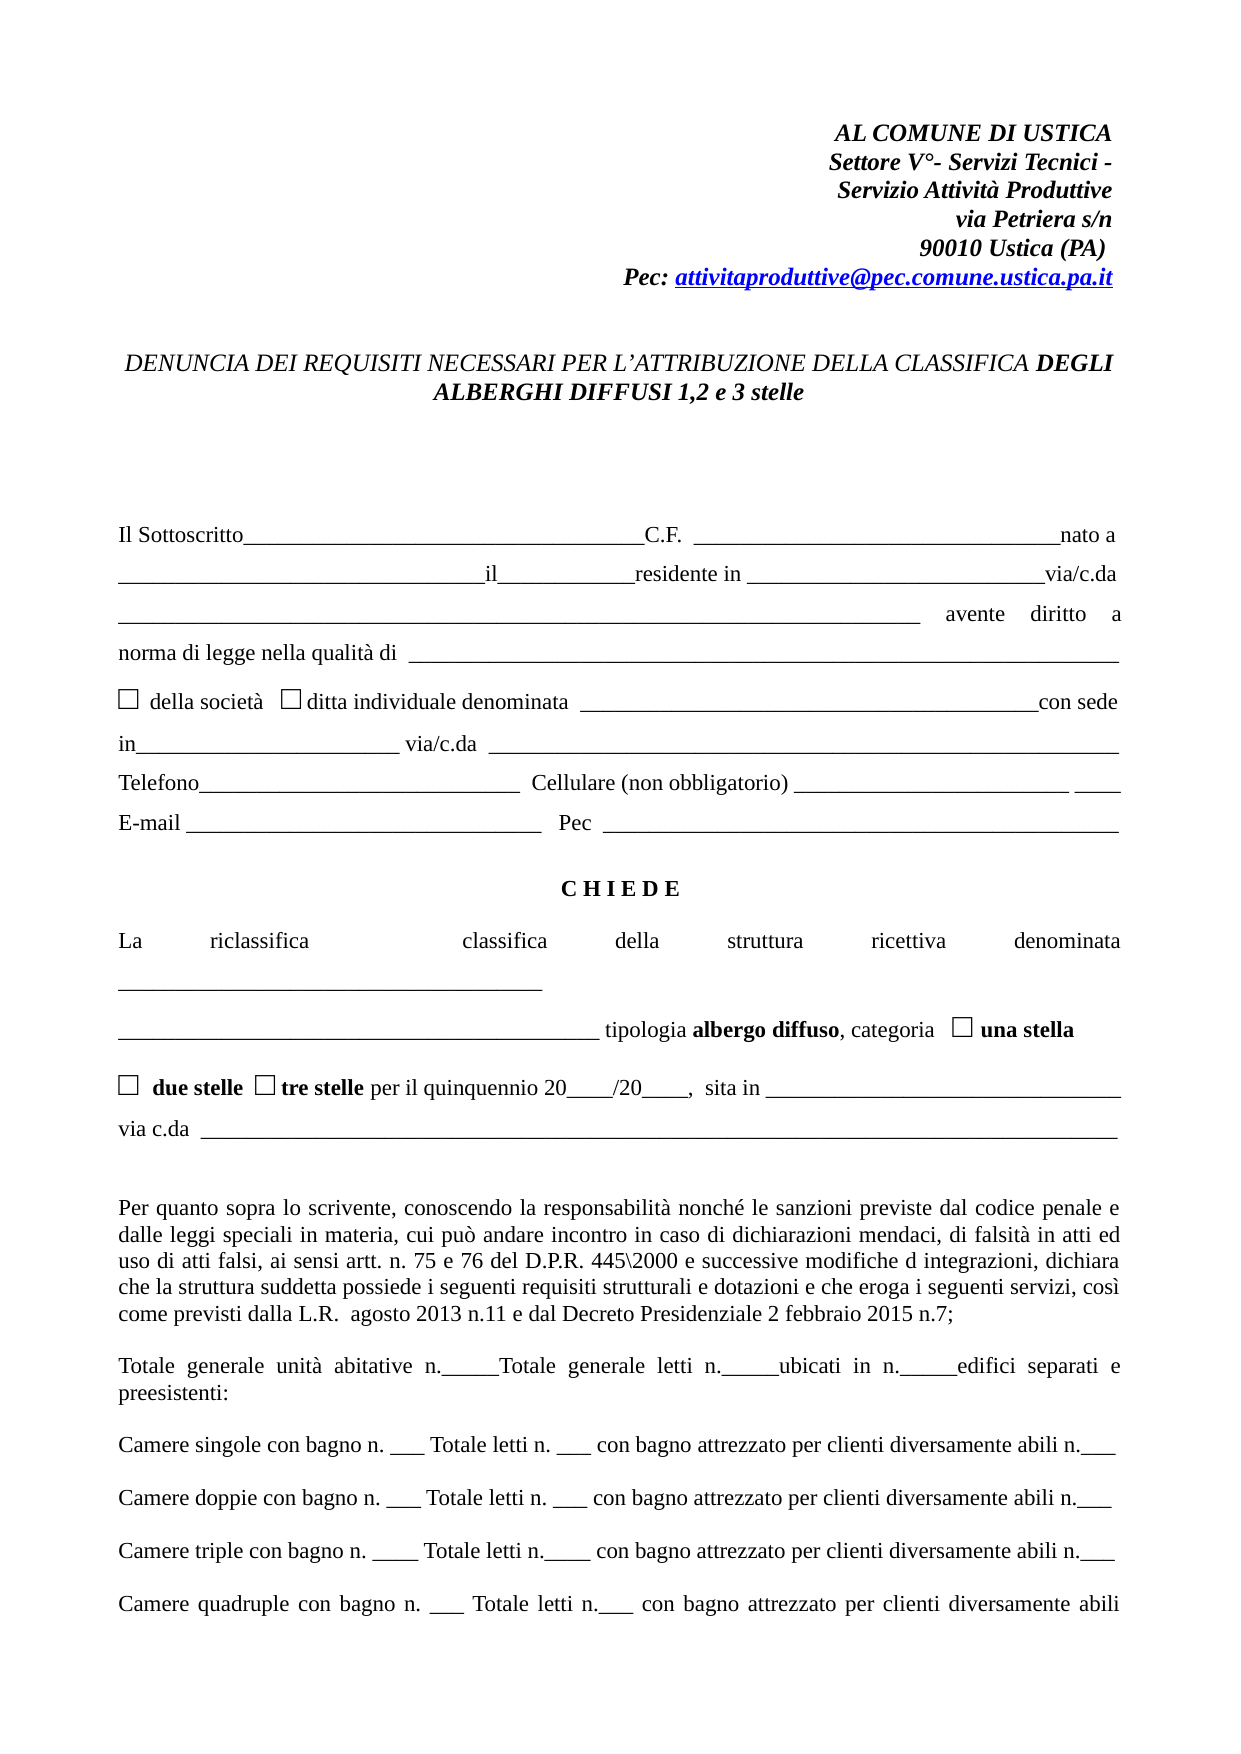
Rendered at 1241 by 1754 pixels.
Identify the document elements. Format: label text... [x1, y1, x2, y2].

text __________________________________________ tipologia albergo diffuso, categoria □ una stella [118, 1006, 1122, 1045]
text La riclassifica  classifica della struttura ricettiva denominata _____________________________________ [118, 927, 1122, 993]
text □ due stelle □ tre stelle per il quinquennio 20____/20____, sita in _______________________________ via c.da ________________________________________________________________________________ [118, 1064, 1122, 1142]
text Il Sottoscritto___________________________________C.F. ________________________________nato a [118, 521, 1122, 547]
text Telefono____________________________ Cellulare (non obbligatorio) ________________________ ____ [118, 769, 1122, 796]
text C H I E D E [118, 875, 1122, 901]
text Camere doppie con bagno n. ___ Totale letti n. ___ con bagno attrezzato per clienti diversamente abili n.___ [118, 1484, 1122, 1511]
text Per quanto sopra lo scrivente, conoscendo la responsabilità nonché le sanzioni previste dal codice penale e dalle leggi speciali in materia, cui può andare incontro in caso di dichiarazioni mendaci, di falsità in atti ed uso di atti falsi, ai sensi artt. n. 75 e 76 del D.P.R. 445\2000 e successive modifiche d integrazioni, dichiara che la struttura suddetta possiede i seguenti requisiti strutturali e dotazioni e che eroga i seguenti servizi, così come previsti dalla L.R. agosto 2013 n.11 e dal Decreto Presidenziale 2 febbraio 2015 n.7; [118, 1194, 1122, 1326]
text ______________________________________________________________________ avente diritto a norma di legge nella qualità di ______________________________________________________________ [118, 599, 1122, 665]
table_header [119, 118, 576, 291]
text DENUNCIA DEI REQUISITI NECESSARI PER L’ATTRIBUZIONE DELLA CLASSIFICA DEGLI ALBERGHI DIFFUSI 1,2 e 3 stelle [118, 348, 1122, 406]
text Camere triple con bagno n. ____ Totale letti n.____ con bagno attrezzato per clienti diversamente abili n.___ [118, 1537, 1122, 1563]
text ________________________________il____________residente in __________________________via/c.da [118, 560, 1122, 586]
text □ della società □ ditta individuale denominata ________________________________________con sede in_______________________ via/c.da _______________________________________________________ [118, 678, 1122, 756]
table_header AL COMUNE DI USTICA Settore V°- Servizi Tecnici - Servizio Attività Produttive via Petriera s/n 90010 Ustica (PA) Pec: attivitaproduttive@pec.comune.ustica.pa.it [576, 118, 1122, 291]
text Camere singole con bagno n. ___ Totale letti n. ___ con bagno attrezzato per clienti diversamente abili n.___ [118, 1432, 1122, 1458]
text E-mail _______________________________ Pec _____________________________________________ [118, 809, 1122, 835]
text Camere quadruple con bagno n. ___ Totale letti n.___ con bagno attrezzato per clienti diversamente abili [118, 1590, 1122, 1616]
text Totale generale unità abitative n._____Totale generale letti n._____ubicati in n._____edifici separati e preesistenti: [118, 1352, 1122, 1405]
